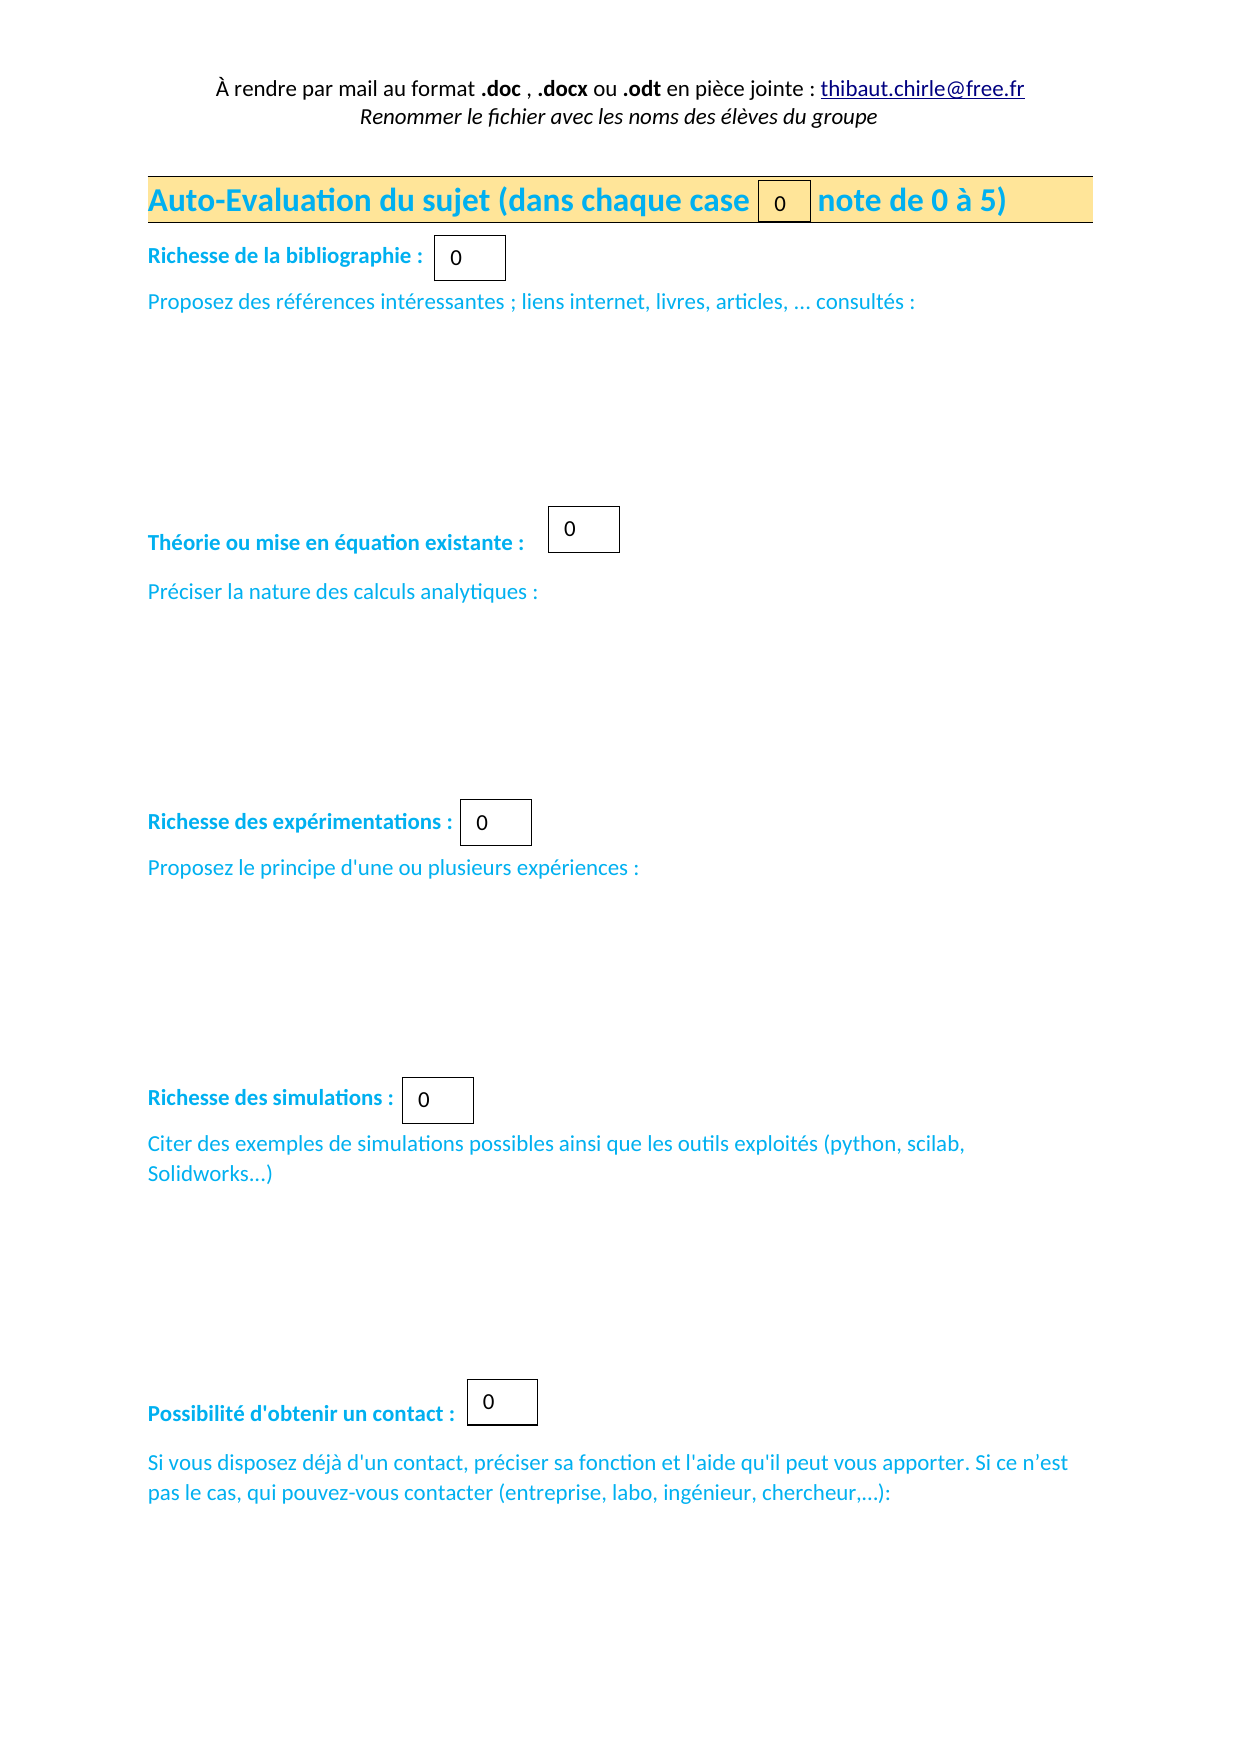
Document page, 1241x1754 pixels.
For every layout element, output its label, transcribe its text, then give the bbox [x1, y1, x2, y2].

text [435, 236, 505, 280]
text [506, 241, 1093, 269]
text Si vous disposez déjà d'un contact, préciser sa fonction et l'aide qu'il peut vous apporter. Si ce n’est pas le cas, qui pouvez-vous contacter (entreprise, labo, ingénieur, chercheur,…): [148, 1448, 1093, 1506]
text Proposez des références intéressantes ; liens internet, livres, articles, ... consultés : [148, 287, 1093, 316]
text Théorie ou mise en équation existante : [148, 518, 1093, 558]
text 0 [774, 189, 795, 213]
text 0 [418, 1086, 458, 1114]
text [461, 800, 531, 845]
text Richesse des expérimentations : [148, 807, 460, 835]
text 0 [450, 243, 490, 271]
text 0 [476, 808, 516, 836]
text 0 [483, 1387, 522, 1415]
text [532, 807, 1093, 835]
text [403, 1078, 473, 1123]
text [474, 1083, 1093, 1112]
text Possibilité d'obtenir un contact : [468, 1380, 537, 1424]
text 0 [564, 514, 604, 542]
text Possibilité d'obtenir un contact : [148, 1389, 1093, 1430]
text Citer des exemples de simulations possibles ainsi que les outils exploités (python, scilab, Solidworks...) [148, 1129, 1093, 1187]
text Préciser la nature des calculs analytiques : [148, 577, 1093, 605]
text Richesse de la bibliographie : [148, 241, 434, 269]
text Proposez le principe d'une ou plusieurs expériences : [148, 853, 1093, 881]
text Théorie ou mise en équation existante : [549, 507, 619, 552]
text Auto-Evaluation du sujet (dans chaque case note de 0 à 5) [148, 177, 1093, 222]
text Richesse des simulations : [148, 1083, 402, 1112]
